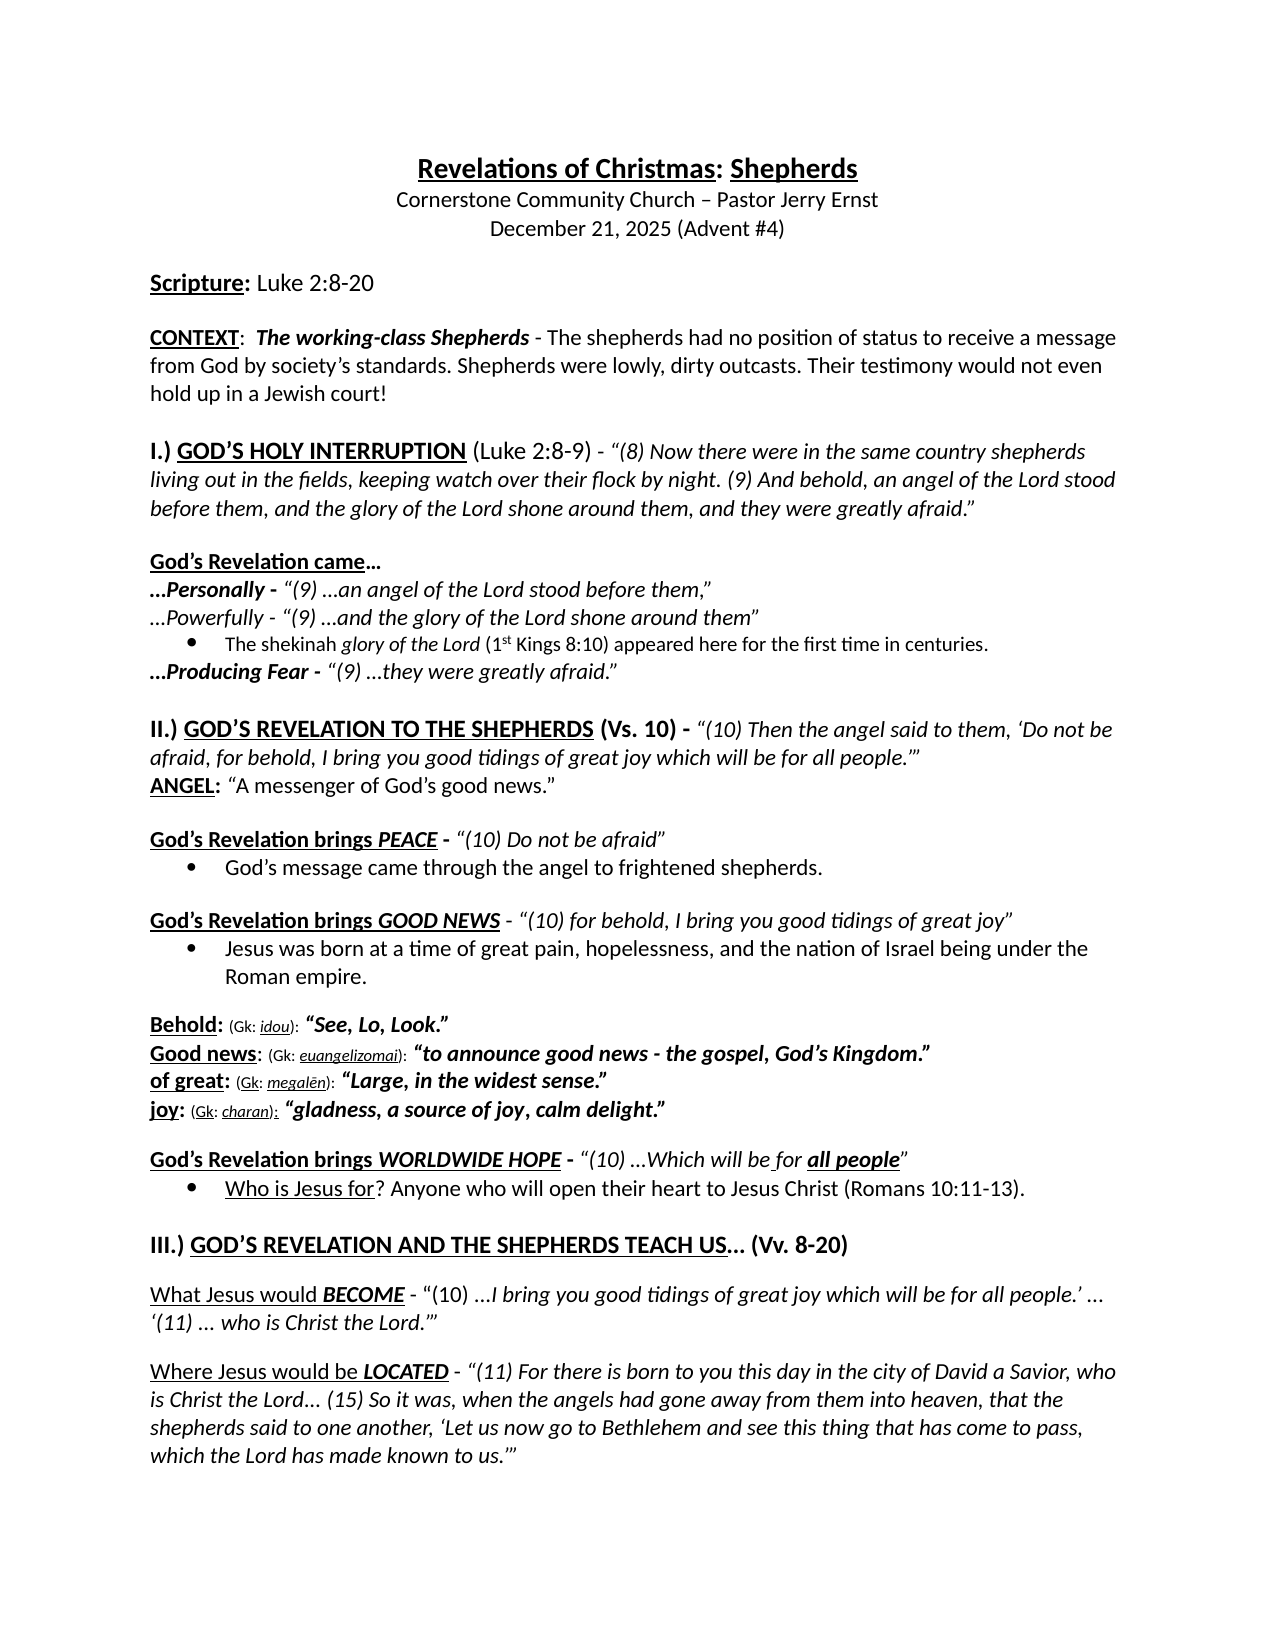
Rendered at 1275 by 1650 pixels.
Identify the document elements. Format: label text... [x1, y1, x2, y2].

list Jesus was born at a time of great pain, hopelessness, and the nation of Israel being under the Roman empire. [187, 934, 1125, 990]
text God’s Revelation came… [150, 547, 1125, 575]
text CONTEXT: The working-class Shepherds - The shepherds had no position of status to receive a message from God by society’s standards. Shepherds were lowly, dirty outcasts. Their testimony would not even hold up in a Jewish court! [150, 323, 1125, 407]
list God’s message came through the angel to frightened shepherds. [187, 853, 1125, 881]
text God’s Revelation brings GOOD NEWS - “(10) for behold, I bring you good tidings of great joy” [150, 906, 1125, 934]
text Revelations of Christmas: Shepherds [150, 150, 1125, 186]
list Who is Jesus for? Anyone who will open their heart to Jesus Christ (Romans 10:11-13). [187, 1174, 1125, 1202]
text December 21, 2025 (Advent #4) [150, 214, 1125, 242]
list The shekinah glory of the Lord (1st Kings 8:10) appeared here for the first time in centuries. [187, 631, 1125, 657]
text What Jesus would BECOME - “(10) ...I bring you good tidings of great joy which will be for all people.’ ... ‘(11) ... who is Christ the Lord.’” [150, 1281, 1125, 1337]
text of great: (Gk: megalēn): “Large, in the widest sense.” joy: (Gk: charan): “gladness, a source of joy, calm delight.” [150, 1067, 1125, 1123]
text ANGEL: “A messenger of God’s good news.” [150, 771, 1125, 799]
text …Powerfully - “(9) …and the glory of the Lord shone around them” [150, 603, 1125, 631]
text Cornerstone Community Church – Pastor Jerry Ernst [150, 186, 1125, 214]
text God’s Revelation brings PEACE - “(10) Do not be afraid” [150, 825, 1125, 853]
text Good news: (Gk: euangelizomai): “to announce good news - the gospel, God’s Kingdom.” [150, 1039, 1125, 1067]
text …Producing Fear - “(9) …they were greatly afraid.” [150, 657, 1125, 685]
text II.) GOD’S REVELATION TO THE SHEPHERDS (Vs. 10) - “(10) Then the angel said to them, ‘Do not be afraid, for behold, I bring you good tidings of great joy which will be for all people.’” [150, 713, 1125, 771]
text III.) GOD’S REVELATION AND THE SHEPHERDS TEACH US… (Vv. 8-20) [150, 1230, 1125, 1260]
text …Personally - “(9) …an angel of the Lord stood before them,” [150, 575, 1125, 603]
text Scripture: Luke 2:8-20 [150, 267, 1125, 298]
text God’s Revelation brings WORLDWIDE HOPE - “(10) …Which will be for all people” [150, 1146, 1125, 1174]
text Where Jesus would be LOCATED - “(11) For there is born to you this day in the city of David a Savior, who is Christ the Lord... (15) So it was, when the angels had gone away from them into heaven, that the shepherds said to one another, ‘Let us now go to Bethlehem and see this thing that has come to pass, which the Lord has made known to us.’” [150, 1357, 1125, 1469]
text Behold: (Gk: idou): “See, Lo, Look.” [150, 1011, 1125, 1039]
text I.) GOD’S HOLY INTERRUPTION (Luke 2:8-9) - “(8) Now there were in the same country shepherds living out in the fields, keeping watch over their flock by night. (9) And behold, an angel of the Lord stood before them, and the glory of the Lord shone around them, and they were greatly afraid.” [150, 435, 1125, 522]
